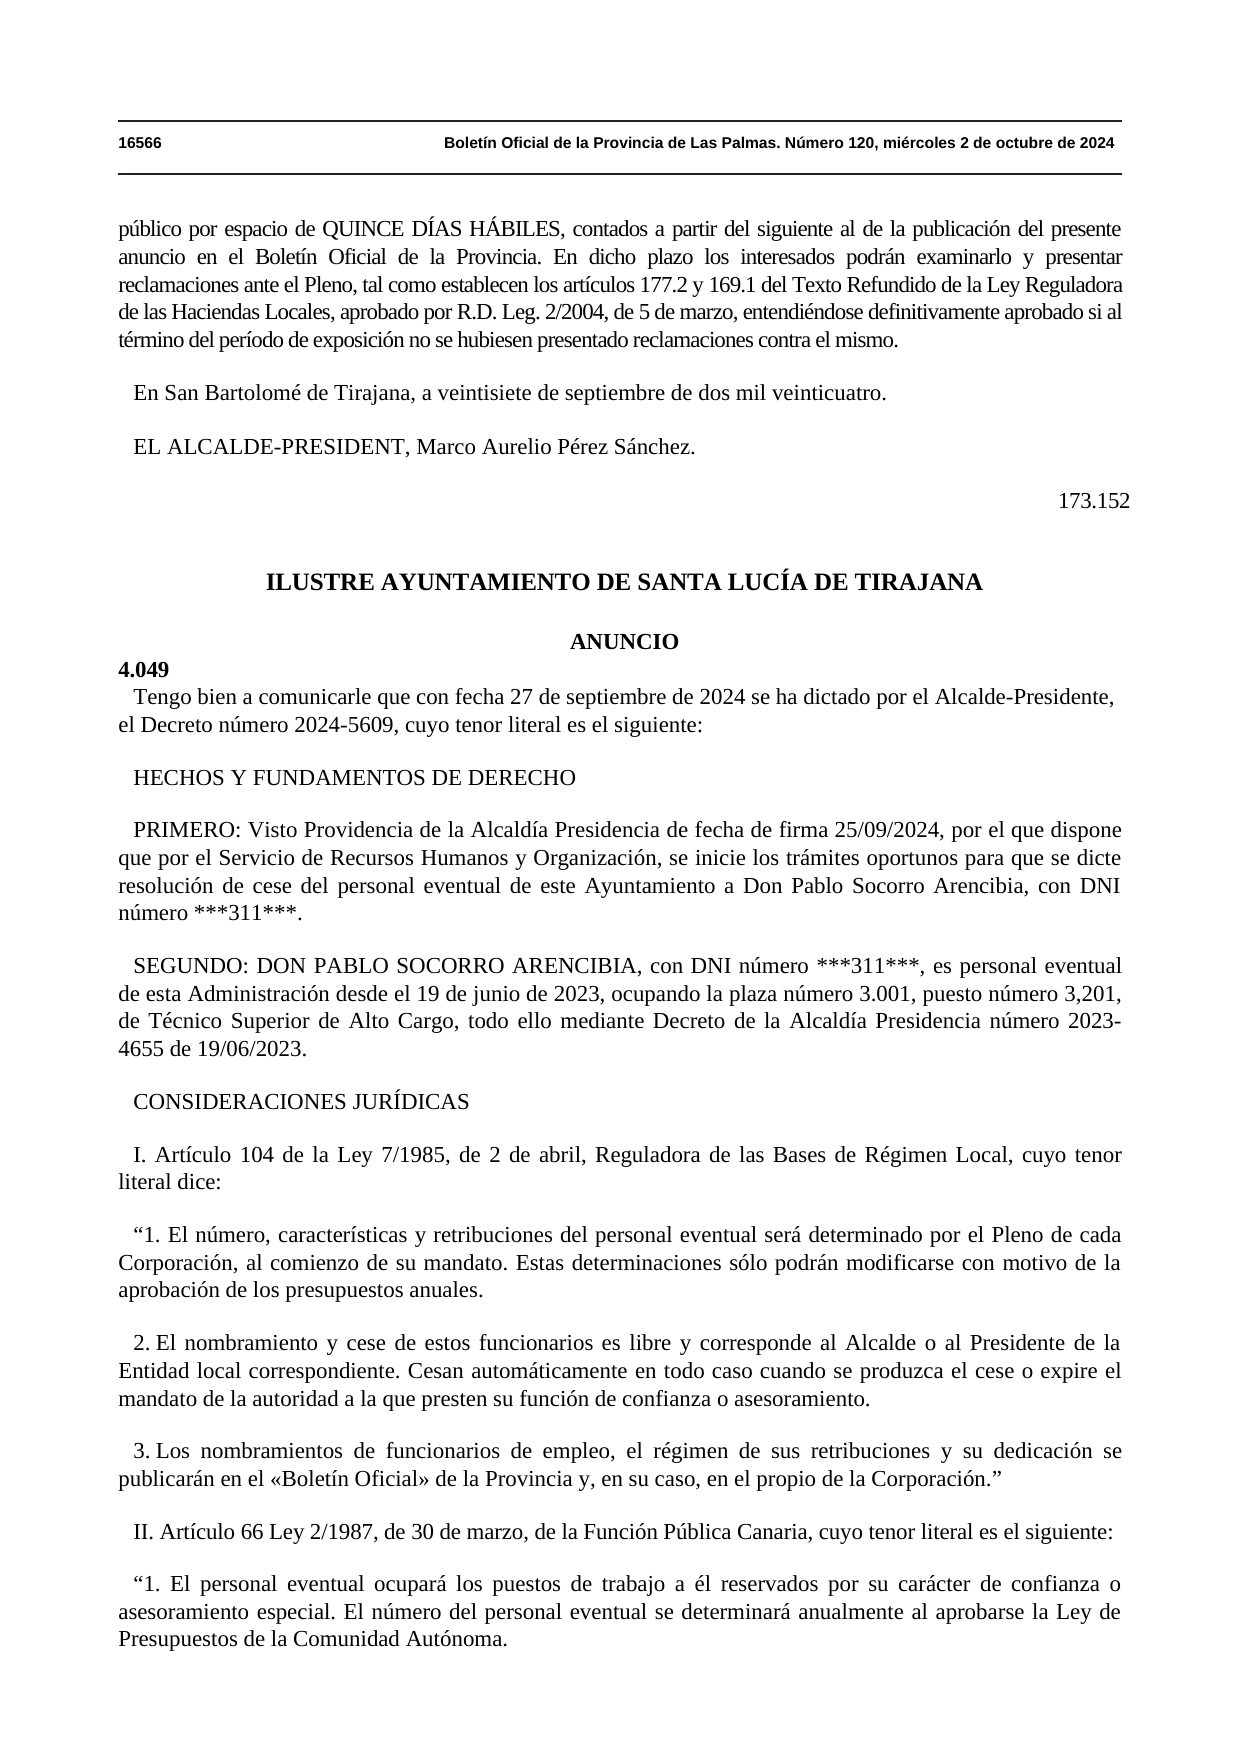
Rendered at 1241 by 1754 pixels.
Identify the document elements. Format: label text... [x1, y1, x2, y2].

list El nombramiento y cese de estos funcionarios es libre y corresponde al Alcalde o al Presidente de la Entidad local correspondiente. Cesan automáticamente en todo caso cuando se produzca el cese o expire el mandato de la autoridad a la que presten su función de confianza o asesoramiento. [118, 1328, 1123, 1412]
text ANUNCIO [118, 628, 1131, 654]
text 16566 Boletín Oficial de la Provincia de Las Palmas. Número 120, miércoles 2 de octubre de 2024 [118, 135, 1131, 152]
text 4.049 [118, 656, 1131, 683]
text PRIMERO: Visto Providencia de la Alcaldía Presidencia de fecha de firma 25/09/2024, por el que dispone que por el Servicio de Recursos Humanos y Organización, se inicie los trámites oportunos para que se dicte resolución de cese del personal eventual de este Ayuntamiento a Don Pablo Socorro Arencibia, con DNI número ***311***. [118, 816, 1123, 926]
text SEGUNDO: DON PABLO SOCORRO ARENCIBIA, con DNI número ***311***, es personal eventual de esta Administración desde el 19 de junio de 2023, ocupando la plaza número 3.001, puesto número 3,201, de Técnico Superior de Alto Cargo, todo ello mediante Decreto de la Alcaldía Presidencia número 2023-4655 de 19/06/2023. [118, 951, 1123, 1062]
text “1. El personal eventual ocupará los puestos de trabajo a él reservados por su carácter de confianza o asesoramiento especial. El número del personal eventual se determinará anualmente al aprobarse la Ley de Presupuestos de la Comunidad Autónoma. [118, 1569, 1123, 1652]
text ILUSTRE AYUNTAMIENTO DE SANTA LUCÍA DE TIRAJANA [118, 566, 1131, 596]
text el Decreto número 2024-5609, cuyo tenor literal es el siguiente: [118, 712, 1131, 738]
text II. Artículo 66 Ley 2/1987, de 30 de marzo, de la Función Pública Canaria, cuyo tenor literal es el siguiente: [133, 1519, 1131, 1545]
text En San Bartolomé de Tirajana, a veintisiete de septiembre de dos mil veinticuatro. [133, 380, 1131, 406]
text público por espacio de QUINCE DÍAS HÁBILES, contados a partir del siguiente al de la publicación del presente anuncio en el Boletín Oficial de la Provincia. En dicho plazo los interesados podrán examinarlo y presentar reclamaciones ante el Pleno, tal como establecen los artículos 177.2 y 169.1 del Texto Refundido de la Ley Reguladora de las Haciendas Locales, aprobado por R.D. Leg. 2/2004, de 5 de marzo, entendiéndose definitivamente aprobado si al término del período de exposición no se hubiesen presentado reclamaciones contra el mismo. [118, 215, 1123, 353]
text “1. El número, características y retribuciones del personal eventual será determinado por el Pleno de cada Corporación, al comienzo de su mandato. Estas determinaciones sólo podrán modificarse con motivo de la aprobación de los presupuestos anuales. [118, 1220, 1123, 1303]
text HECHOS Y FUNDAMENTOS DE DERECHO [133, 765, 1131, 790]
text CONSIDERACIONES JURÍDICAS [133, 1089, 1131, 1115]
list Los nombramientos de funcionarios de empleo, el régimen de sus retribuciones y su dedicación se publicarán en el «Boletín Oficial» de la Provincia y, en su caso, en el propio de la Corporación.” [118, 1437, 1123, 1492]
text EL ALCALDE-PRESIDENT, Marco Aurelio Pérez Sánchez. [133, 434, 1131, 460]
text I. Artículo 104 de la Ley 7/1985, de 2 de abril, Reguladora de las Bases de Régimen Local, cuyo tenor literal dice: [118, 1140, 1123, 1195]
text Tengo bien a comunicarle que con fecha 27 de septiembre de 2024 se ha dictado por el Alcalde-Presidente, [133, 684, 1131, 710]
text 173.152 [118, 488, 1131, 514]
